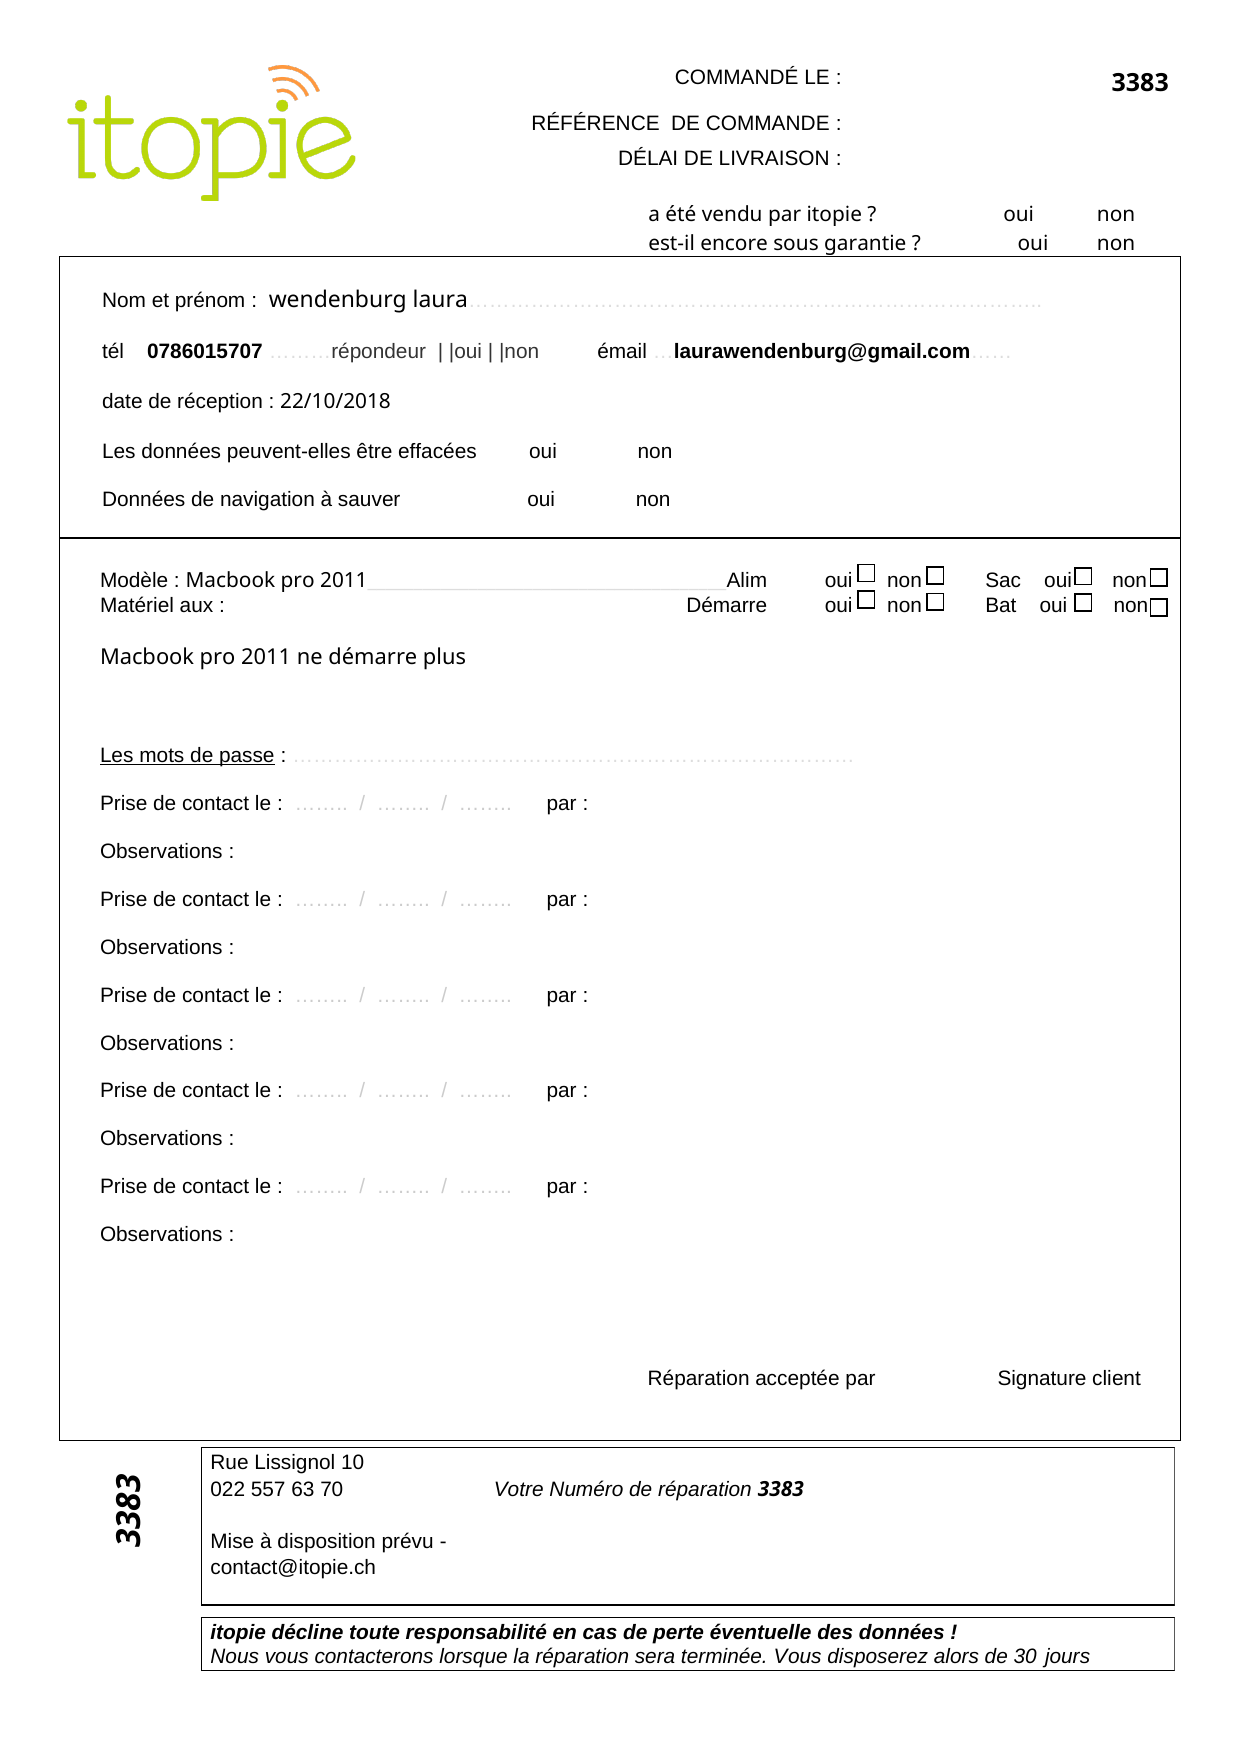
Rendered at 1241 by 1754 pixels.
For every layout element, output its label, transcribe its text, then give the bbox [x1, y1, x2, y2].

table_header Rue Lissignol 10 022 557 63 70 Votre Numéro de réparation 3383 Mise à disposition prévu - contact@itopie.ch [195, 1441, 1180, 1611]
table_cell itopie décline toute responsabilité en cas de perte éventuelle des données ! Nous vous contacterons lorsque la réparation sera terminée. Vous disposerez alors de 30 jours [195, 1611, 1180, 1677]
text Prise de contact le : …….. / …….. / …….. par : [60, 1075, 1180, 1102]
text Observations : [60, 1123, 1180, 1150]
text Prise de contact le : …….. / …….. / …….. par : [60, 979, 1180, 1006]
table_cell [847, 140, 1180, 175]
text Prise de contact le : …….. / …….. / …….. par : [60, 883, 1180, 911]
table_header 3383 [59, 1441, 195, 1677]
text Données de navigation à sauver oui non [60, 484, 1180, 511]
text Matériel aux : Démarre oui non Bat oui non [60, 590, 1180, 617]
text Réparation acceptée par Signature client [60, 1363, 1180, 1390]
table_cell DÉLAI DE LIVRAISON : [490, 140, 847, 175]
text Observations : [60, 836, 1180, 863]
text Prise de contact le : …….. / …….. / …….. par : [60, 788, 1180, 815]
table_header 3383 [847, 59, 1180, 104]
text Modèle : Macbook pro 2011 Alim oui non Sac oui non [879, 562, 925, 590]
table_cell [847, 105, 1180, 140]
text Prise de contact le : …….. / …….. / …….. par : [60, 1171, 1180, 1198]
text Observations : [60, 1027, 1180, 1054]
text Les mots de passe : ……………………………………………………………………… [60, 740, 1180, 767]
text Observations : [60, 931, 1180, 958]
text Nom et prénom : wendenburg laura……………………………………………………………………….. [60, 280, 1180, 314]
text date de réception : 22/10/2018 [60, 383, 1180, 415]
text tél 0786015707 ………répondeur | |oui | |non émail …laurawendenburg@gmail.com…… [60, 335, 1180, 362]
table_header COMMANDÉ LE : [490, 59, 847, 104]
text est-il encore sous garantie ? oui non [59, 228, 1181, 256]
table_cell RÉFÉRENCE DE COMMANDE : [490, 105, 847, 140]
text Macbook pro 2011 ne démarre plus [60, 638, 1180, 671]
text a été vendu par itopie ? oui non [59, 199, 1181, 228]
text Modèle : Macbook pro 2011 Alim oui non Sac oui non [60, 562, 856, 590]
text Modèle : Macbook pro 2011 Alim oui non Sac oui non [948, 562, 1180, 590]
picture [67, 65, 356, 201]
text Observations : [60, 1219, 1180, 1246]
text Les données peuvent-elles être effacées oui non [60, 436, 1180, 463]
